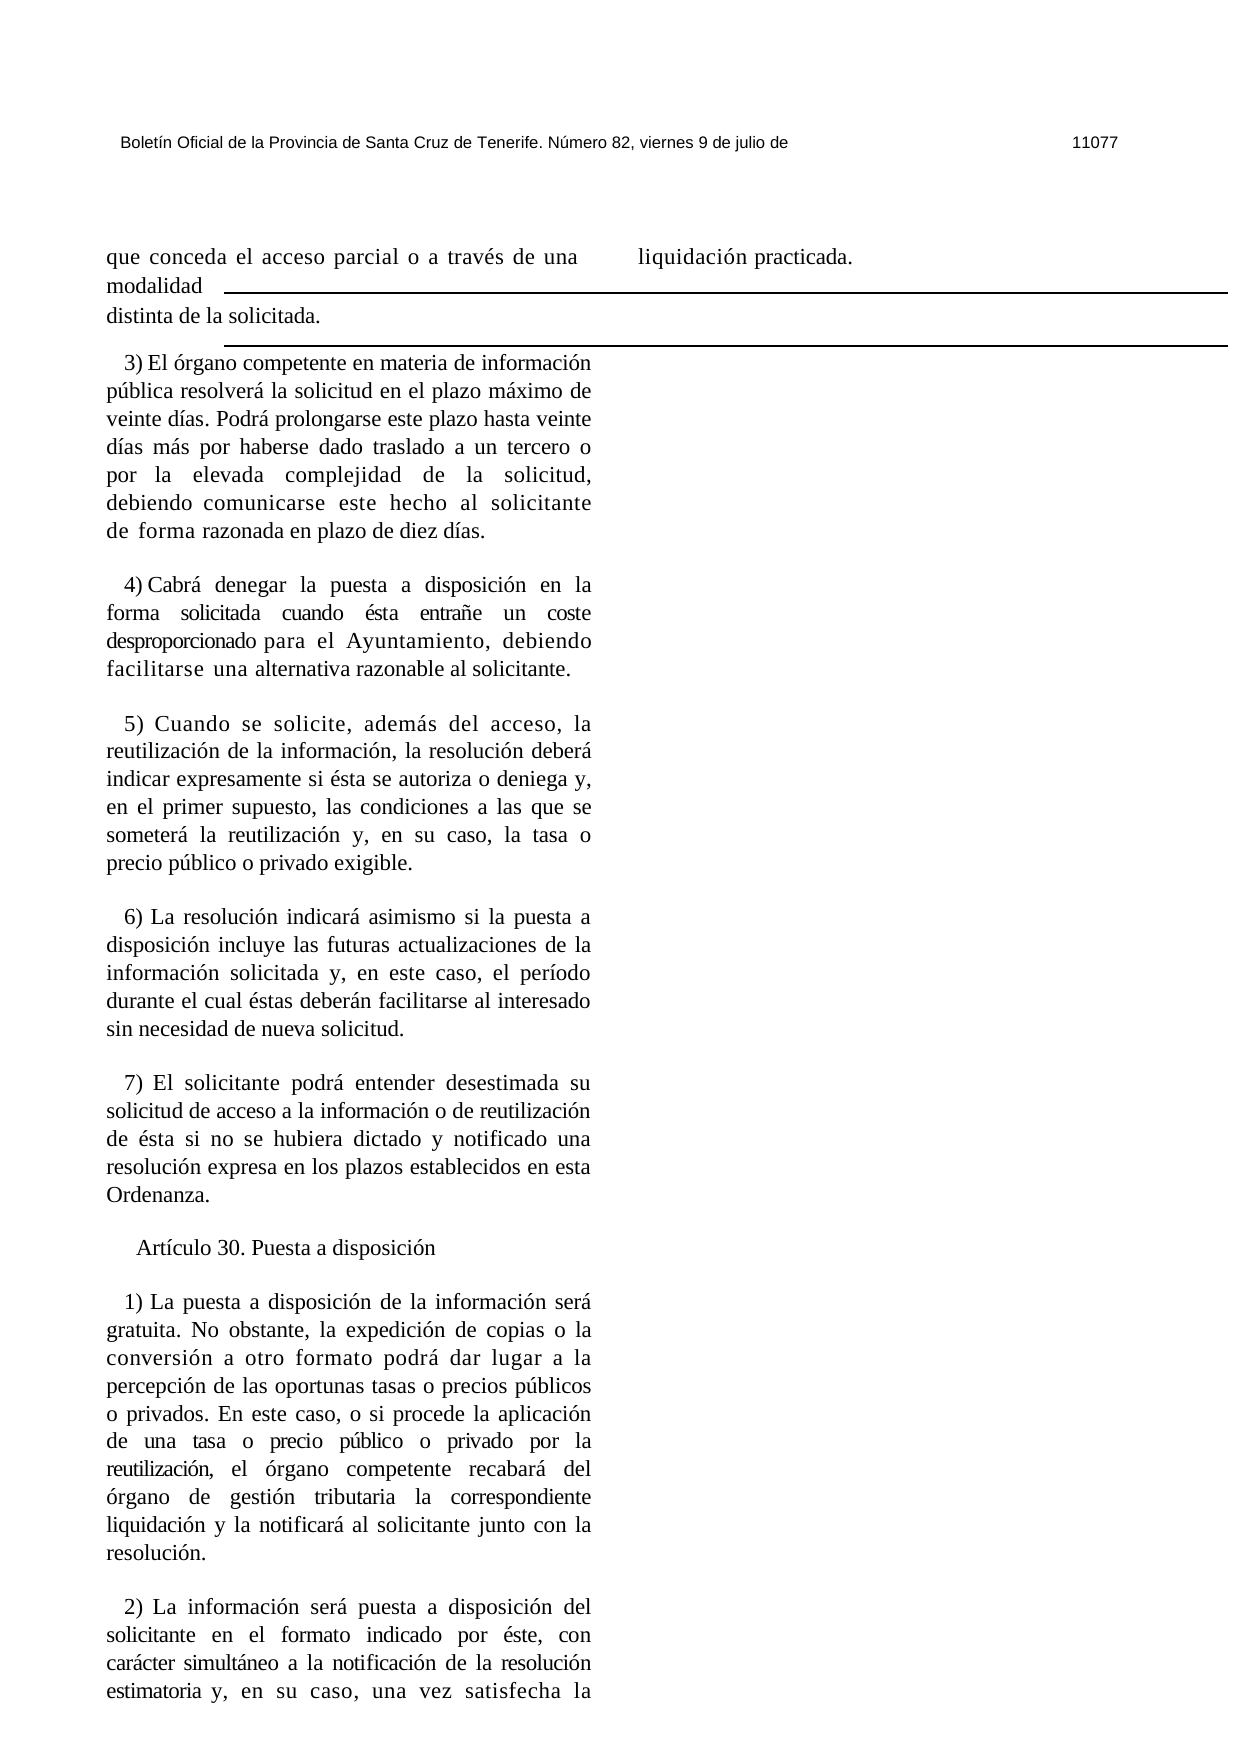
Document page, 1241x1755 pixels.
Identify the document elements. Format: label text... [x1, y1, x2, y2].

list liquidación practicada. [638, 243, 1134, 269]
list El órgano competente en materia de información pública resolverá la solicitud en el plazo máximo de veinte días. Podrá prolongarse este plazo hasta veinte días más por haberse dado traslado a un tercero o por la elevada complejidad de la solicitud, debiendo comunicarse este hecho al solicitante de forma razonada en plazo de diez días. [106, 349, 591, 543]
list La información será puesta a disposición del solicitante en el formato indicado por éste, con carácter simultáneo a la notificación de la resolución estimatoria y, en su caso, una vez satisfecha la [106, 1593, 591, 1703]
list Cabrá denegar la puesta a disposición en la forma solicitada cuando ésta entrañe un coste desproporcionado para el Ayuntamiento, debiendo facilitarse una alternativa razonable al solicitante. [106, 571, 592, 682]
text que conceda el acceso parcial o a través de una modalidad distinta de la solicitada. [106, 243, 591, 328]
text Artículo 30. Puesta a disposición [136, 1234, 592, 1260]
list La puesta a disposición de la información será gratuita. No obstante, la expedición de copias o la conversión a otro formato podrá dar lugar a la percepción de las oportunas tasas o precios públicos o privados. En este caso, o si procede la aplicación de una tasa o precio público o privado por la reutilización, el órgano competente recabará del órgano de gestión tributaria la correspondiente liquidación y la notificará al solicitante junto con la resolución. [106, 1288, 592, 1566]
list Cuando se solicite, además del acceso, la reutilización de la información, la resolución deberá indicar expresamente si ésta se autoriza o deniega y, en el primer supuesto, las condiciones a las que se someterá la reutilización y, en su caso, la tasa o precio público o privado exigible. [106, 710, 592, 876]
list El solicitante podrá entender desestimada su solicitud de acceso a la información o de reutilización de ésta si no se hubiera dictado y notificado una resolución expresa en los plazos establecidos en esta Ordenanza. [106, 1069, 591, 1207]
list La resolución indicará asimismo si la puesta a disposición incluye las futuras actualizaciones de la información solicitada y, en este caso, el período durante el cual éstas deberán facilitarse al interesado sin necesidad de nueva solicitud. [106, 903, 591, 1041]
